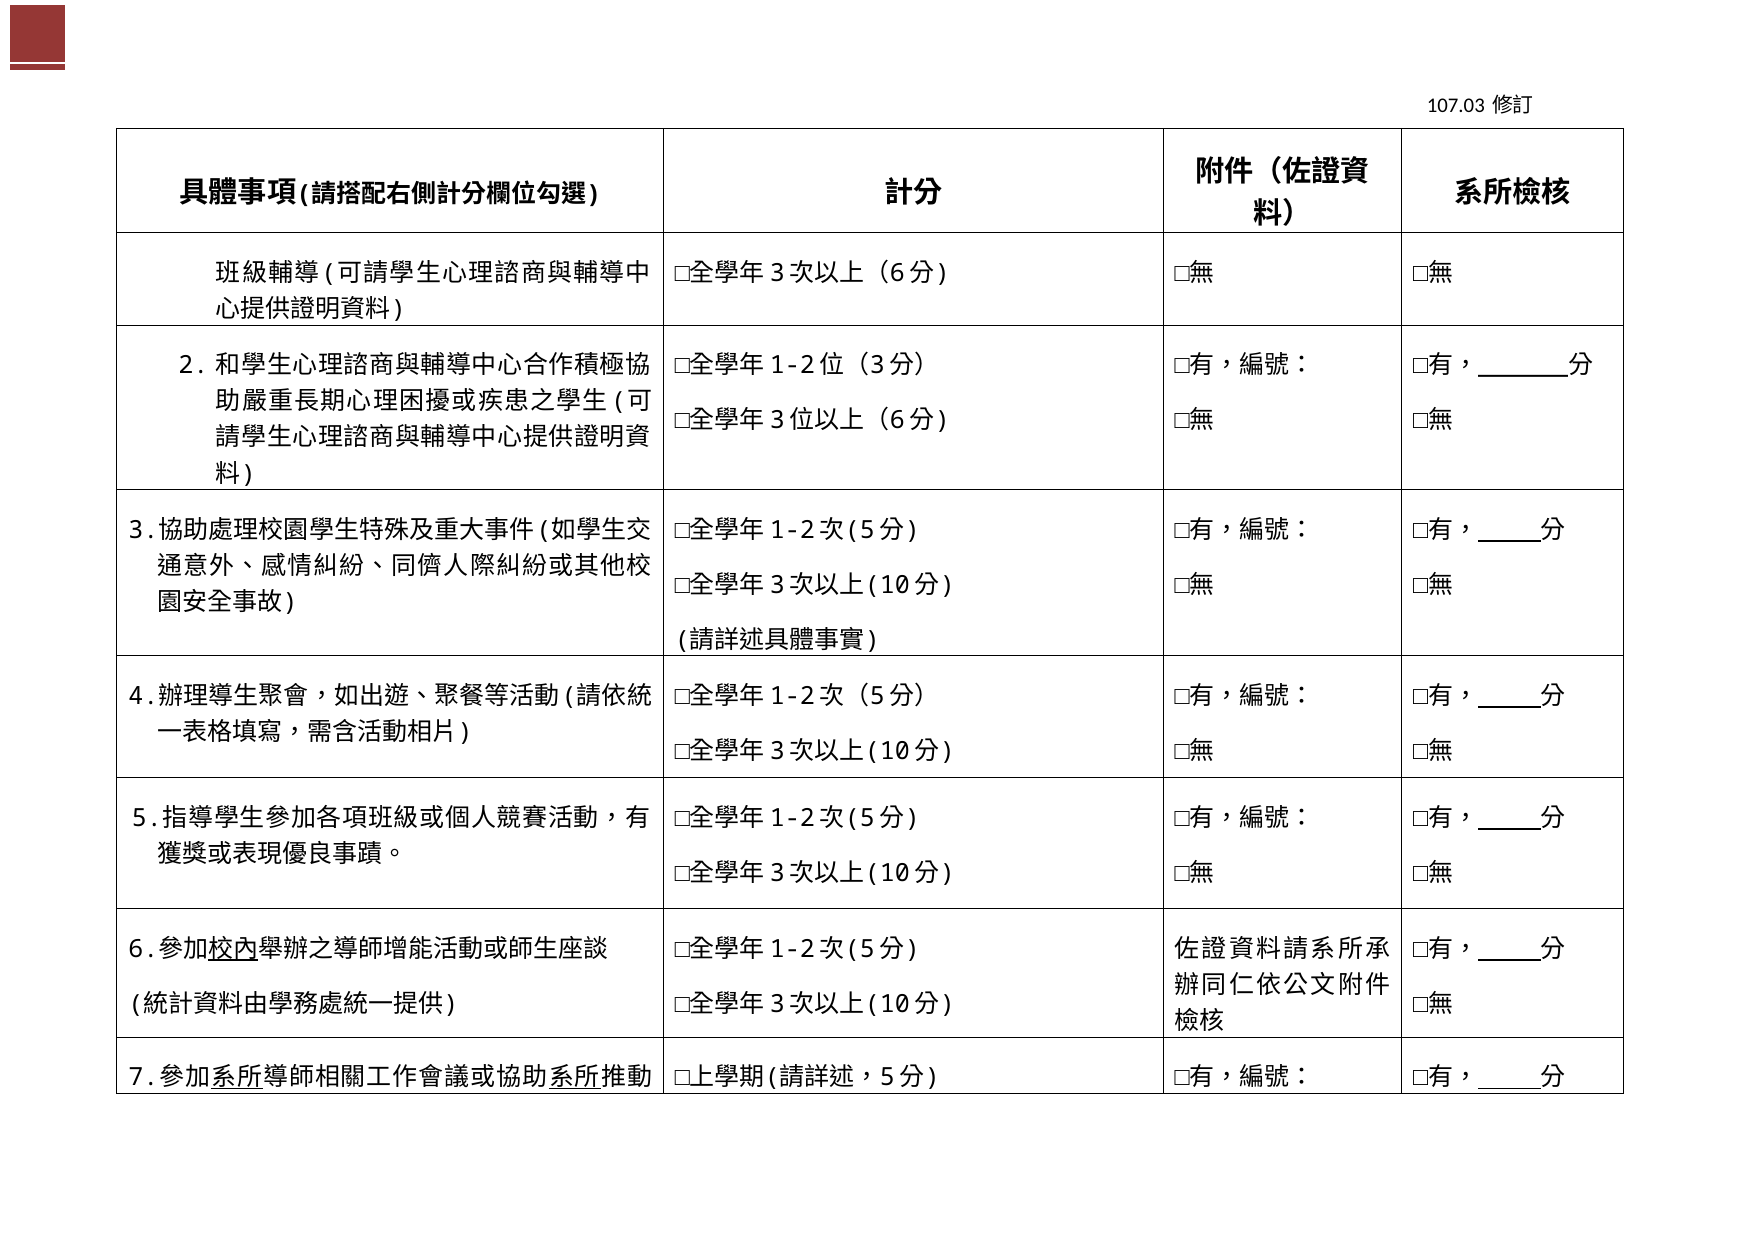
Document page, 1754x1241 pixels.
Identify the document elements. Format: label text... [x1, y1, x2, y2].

table_cell □有，編號： □無 [1164, 778, 1401, 908]
table_cell □有， 分 □無 [1402, 490, 1623, 655]
table_cell 3.協助處理校園學生特殊及重大事件(如學生交通意外、感情糾紛、同儕人際糾紛或其他校園安全事故) [117, 490, 663, 655]
table_cell □全學年1-2次(5分) □全學年3次以上(10分) [664, 778, 1163, 908]
table_cell □有，編號： □無 [1164, 490, 1401, 655]
table_cell 7.參加系所導師相關工作會議或協助系所推動 [117, 1038, 663, 1093]
table_cell 和學生心理諮商與輔導中心合作積極協助嚴重長期心理困擾或疾患之學生(可請學生心理諮商與輔導中心提供證明資料) [117, 326, 663, 489]
table_header 系所檢核 [1402, 129, 1623, 232]
table_cell □上學期(請詳述，5分) [664, 1038, 1163, 1093]
table_cell 6.參加校內舉辦之導師增能活動或師生座談 (統計資料由學務處統一提供) [117, 909, 663, 1037]
table_cell □全學年1-2次(5分) □全學年3次以上(10分) [664, 909, 1163, 1037]
table_header 計分 [664, 129, 1163, 232]
table_cell □全學年3次以上（6分) [664, 233, 1163, 324]
table_cell □有， 分 □無 [1402, 656, 1623, 777]
table_cell □全學年1-2次（5分） □全學年3次以上(10分) [664, 656, 1163, 777]
table_header 具體事項(請搭配右側計分欄位勾選) [117, 129, 663, 232]
table_cell □全學年1-2位（3分） □全學年3位以上（6分) [664, 326, 1163, 489]
table_cell 5.指導學生參加各項班級或個人競賽活動，有獲獎或表現優良事蹟。 [117, 778, 663, 908]
table_header 附件（佐證資料） [1164, 129, 1401, 232]
table_cell 4.辦理導生聚會，如出遊、聚餐等活動(請依統一表格填寫，需含活動相片) [117, 656, 663, 777]
table_cell □全學年1-2次(5分) □全學年3次以上(10分) (請詳述具體事實) [664, 490, 1163, 655]
table_cell 佐證資料請系所承辦同仁依公文附件 檢核 [1164, 909, 1401, 1037]
table_cell □有，______分 □無 [1402, 326, 1623, 489]
table_cell □有， 分 [1402, 1038, 1623, 1093]
table_cell □無 [1402, 233, 1623, 324]
table_cell 班級輔導(可請學生心理諮商與輔導中心提供證明資料) [117, 233, 663, 324]
table_cell □有，編號： □無 [1164, 326, 1401, 489]
table_cell □有， 分 □無 [1402, 909, 1623, 1037]
table_cell □有，編號： [1164, 1038, 1401, 1093]
table_cell □有， 分 □無 [1402, 778, 1623, 908]
table_cell □無 [1164, 233, 1401, 324]
table_cell □有，編號： □無 [1164, 656, 1401, 777]
